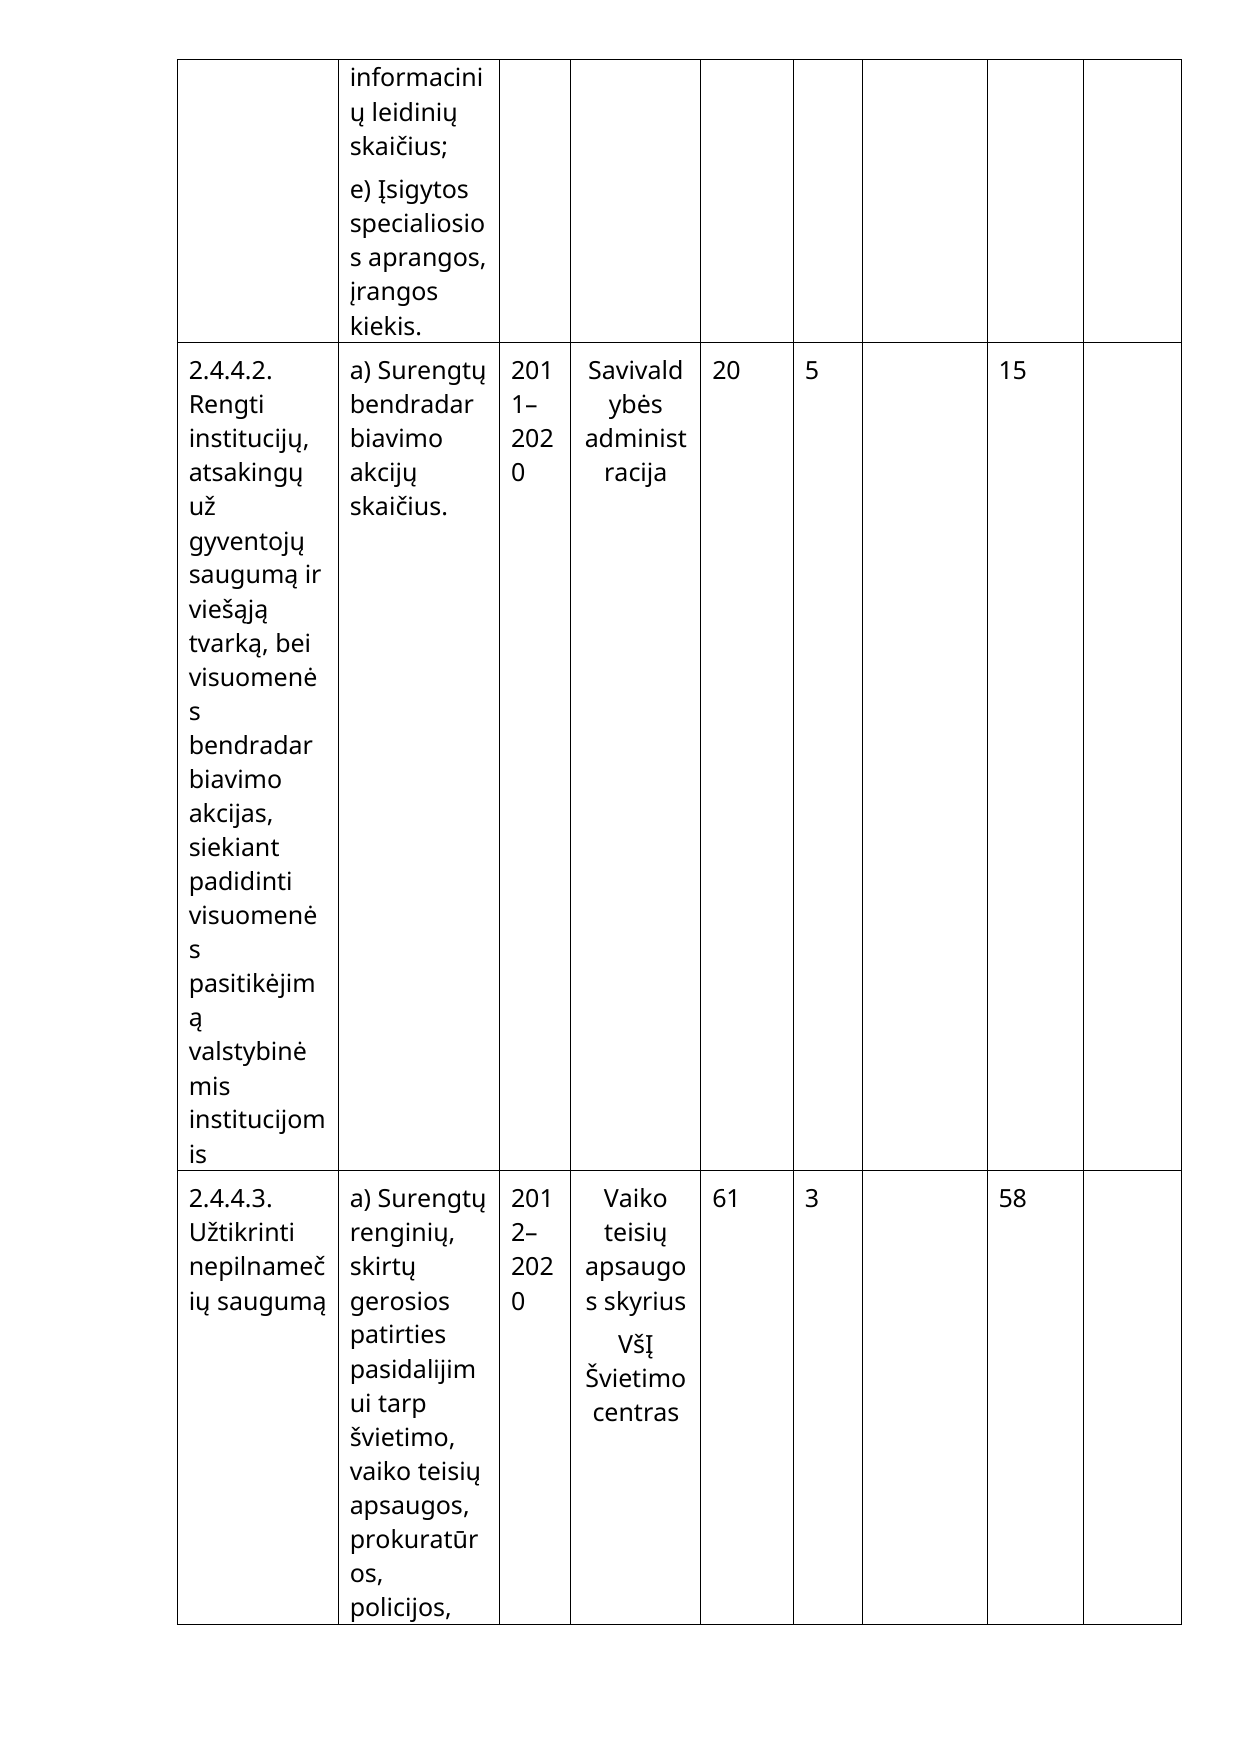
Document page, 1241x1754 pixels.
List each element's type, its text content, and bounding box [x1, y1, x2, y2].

table_cell a) Surengtų bendradarbiavimo akcijų skaičius. [339, 343, 499, 1170]
table_cell 20 [701, 343, 793, 1170]
table_cell [701, 60, 793, 342]
table_cell 2012–2020 [500, 1171, 570, 1624]
table_cell [863, 60, 987, 342]
table_cell 61 [701, 1171, 793, 1624]
table_cell 2011–2020 [500, 343, 570, 1170]
table_cell 2.4.4.3. Užtikrinti nepilnamečių saugumą [178, 1171, 338, 1624]
table_cell 5 [794, 343, 862, 1170]
table_cell 3 [794, 1171, 862, 1624]
table_cell [178, 60, 338, 342]
table_cell [1084, 60, 1181, 342]
table_cell Vaiko teisių apsaugos skyrius VšĮ Švietimo centras [571, 1171, 700, 1624]
table_cell [1084, 1171, 1181, 1624]
table_cell [1084, 343, 1181, 1170]
table_cell [863, 343, 987, 1170]
table_cell informacinių leidinių skaičius; e) Įsigytos specialiosios aprangos, įrangos kiekis. [339, 60, 499, 342]
table_cell [794, 60, 862, 342]
table_cell a) Surengtų renginių, skirtų gerosios patirties pasidalijimui tarp švietimo, vaiko teisių apsaugos, prokuratūros, policijos, [339, 1171, 499, 1624]
table_cell Savivaldybės administracija [571, 343, 700, 1170]
table_cell 2.4.4.2. Rengti institucijų, atsakingų už gyventojų saugumą ir viešąją tvarką, bei visuomenės bendradarbiavimo akcijas, siekiant padidinti visuomenės pasitikėjimą valstybinėmis institucijomis [178, 343, 338, 1170]
table_cell [988, 60, 1083, 342]
table_cell [500, 60, 570, 342]
table_cell 58 [988, 1171, 1083, 1624]
table_cell [863, 1171, 987, 1624]
table_cell [571, 60, 700, 342]
table_cell 15 [988, 343, 1083, 1170]
